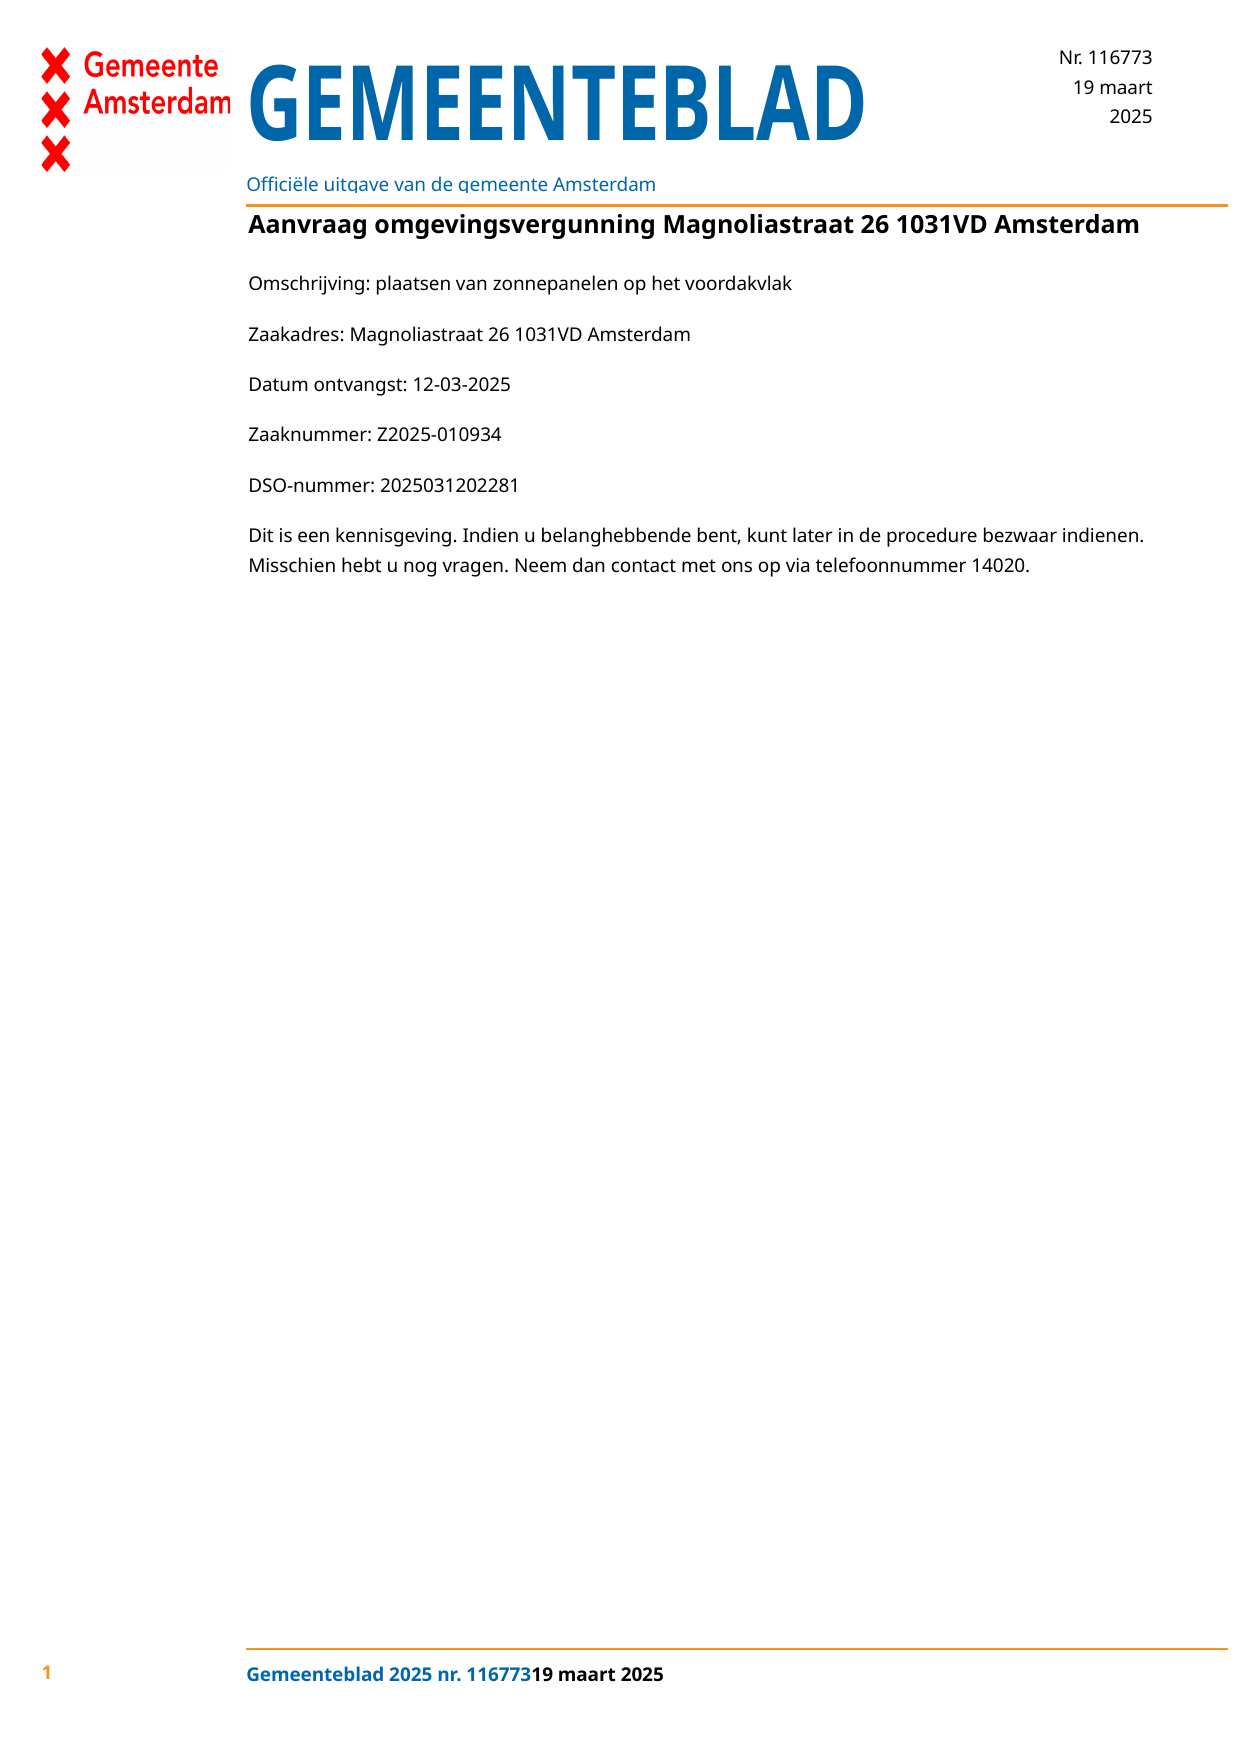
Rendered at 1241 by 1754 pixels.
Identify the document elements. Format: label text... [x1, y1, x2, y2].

text Zaaknummer: Z2025-010934 [248, 422, 1152, 447]
text Datum ontvangst: 12-03-2025 [248, 371, 1152, 397]
text Aanvraag omgevingsvergunning Magnoliastraat 26 1031VD Amsterdam [248, 207, 1152, 241]
text Omschrijving: plaatsen van zonnepanelen op het voordakvlak [248, 270, 1152, 296]
text Dit is een kennisgeving. Indien u belanghebbende bent, kunt later in de procedure bezwaar indienen. Misschien hebt u nog vragen. Neem dan contact met ons op via telefoonnummer 14020. [248, 522, 1152, 578]
picture [41, 47, 231, 172]
text Zaakadres: Magnoliastraat 26 1031VD Amsterdam [248, 321, 1152, 346]
text DSO-nummer: 2025031202281 [248, 472, 1152, 498]
